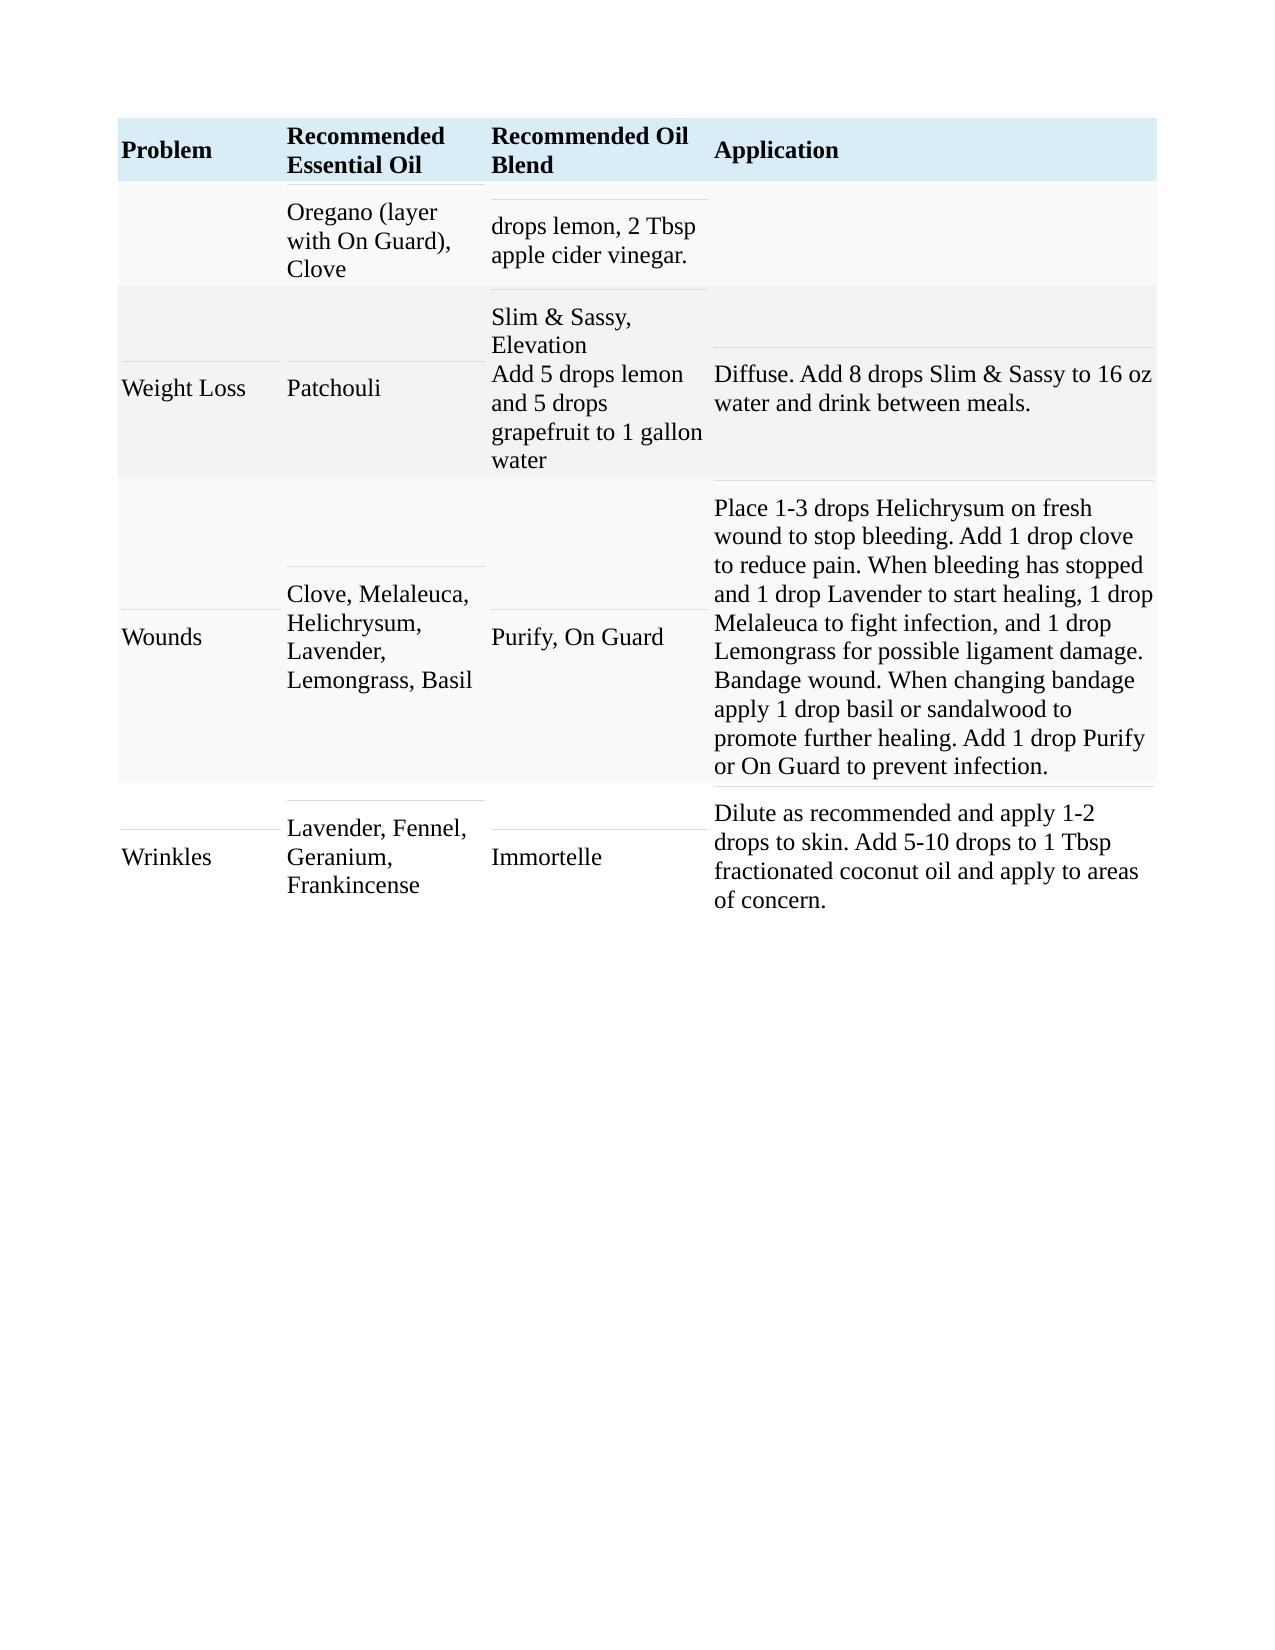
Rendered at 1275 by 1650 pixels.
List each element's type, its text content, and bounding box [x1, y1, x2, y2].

table_cell Dilute as recommended and apply 1-2 drops to skin. Add 5-10 drops to 1 Tbsp fractionated coconut oil and apply to areas of concern. [711, 783, 1157, 916]
table_cell Immortelle [488, 783, 711, 916]
table_header Recommended Oil Blend [488, 118, 711, 181]
table_cell Diffuse. Add 8 drops Slim & Sassy to 16 oz water and drink between meals. [711, 286, 1157, 477]
table_cell Wrinkles [118, 783, 284, 916]
table_cell Clove, Melaleuca, Helichrysum, Lavender, Lemongrass, Basil [284, 477, 488, 783]
table_header Recommended Essential Oil [284, 118, 488, 181]
table_cell [711, 181, 1157, 286]
table_cell Weight Loss [118, 286, 284, 477]
table_cell drops lemon, 2 Tbsp apple cider vinegar. [488, 181, 711, 286]
table_header Application [711, 118, 1157, 181]
table_header Problem [118, 118, 284, 181]
table_cell Wounds [118, 477, 284, 783]
table_cell Place 1-3 drops Helichrysum on fresh wound to stop bleeding. Add 1 drop clove to reduce pain. When bleeding has stopped and 1 drop Lavender to start healing, 1 drop Melaleuca to fight infection, and 1 drop Lemongrass for possible ligament damage. Bandage wound. When changing bandage apply 1 drop basil or sandalwood to promote further healing. Add 1 drop Purify or On Guard to prevent infection. [711, 477, 1157, 783]
table_cell Patchouli [284, 286, 488, 477]
table_cell Oregano (layer with On Guard), Clove [284, 181, 488, 286]
table_cell [118, 181, 284, 286]
table_cell Lavender, Fennel, Geranium, Frankincense [284, 783, 488, 916]
table_cell Purify, On Guard [488, 477, 711, 783]
table_cell Slim & Sassy, Elevation Add 5 drops lemon and 5 drops grapefruit to 1 gallon water [488, 286, 711, 477]
